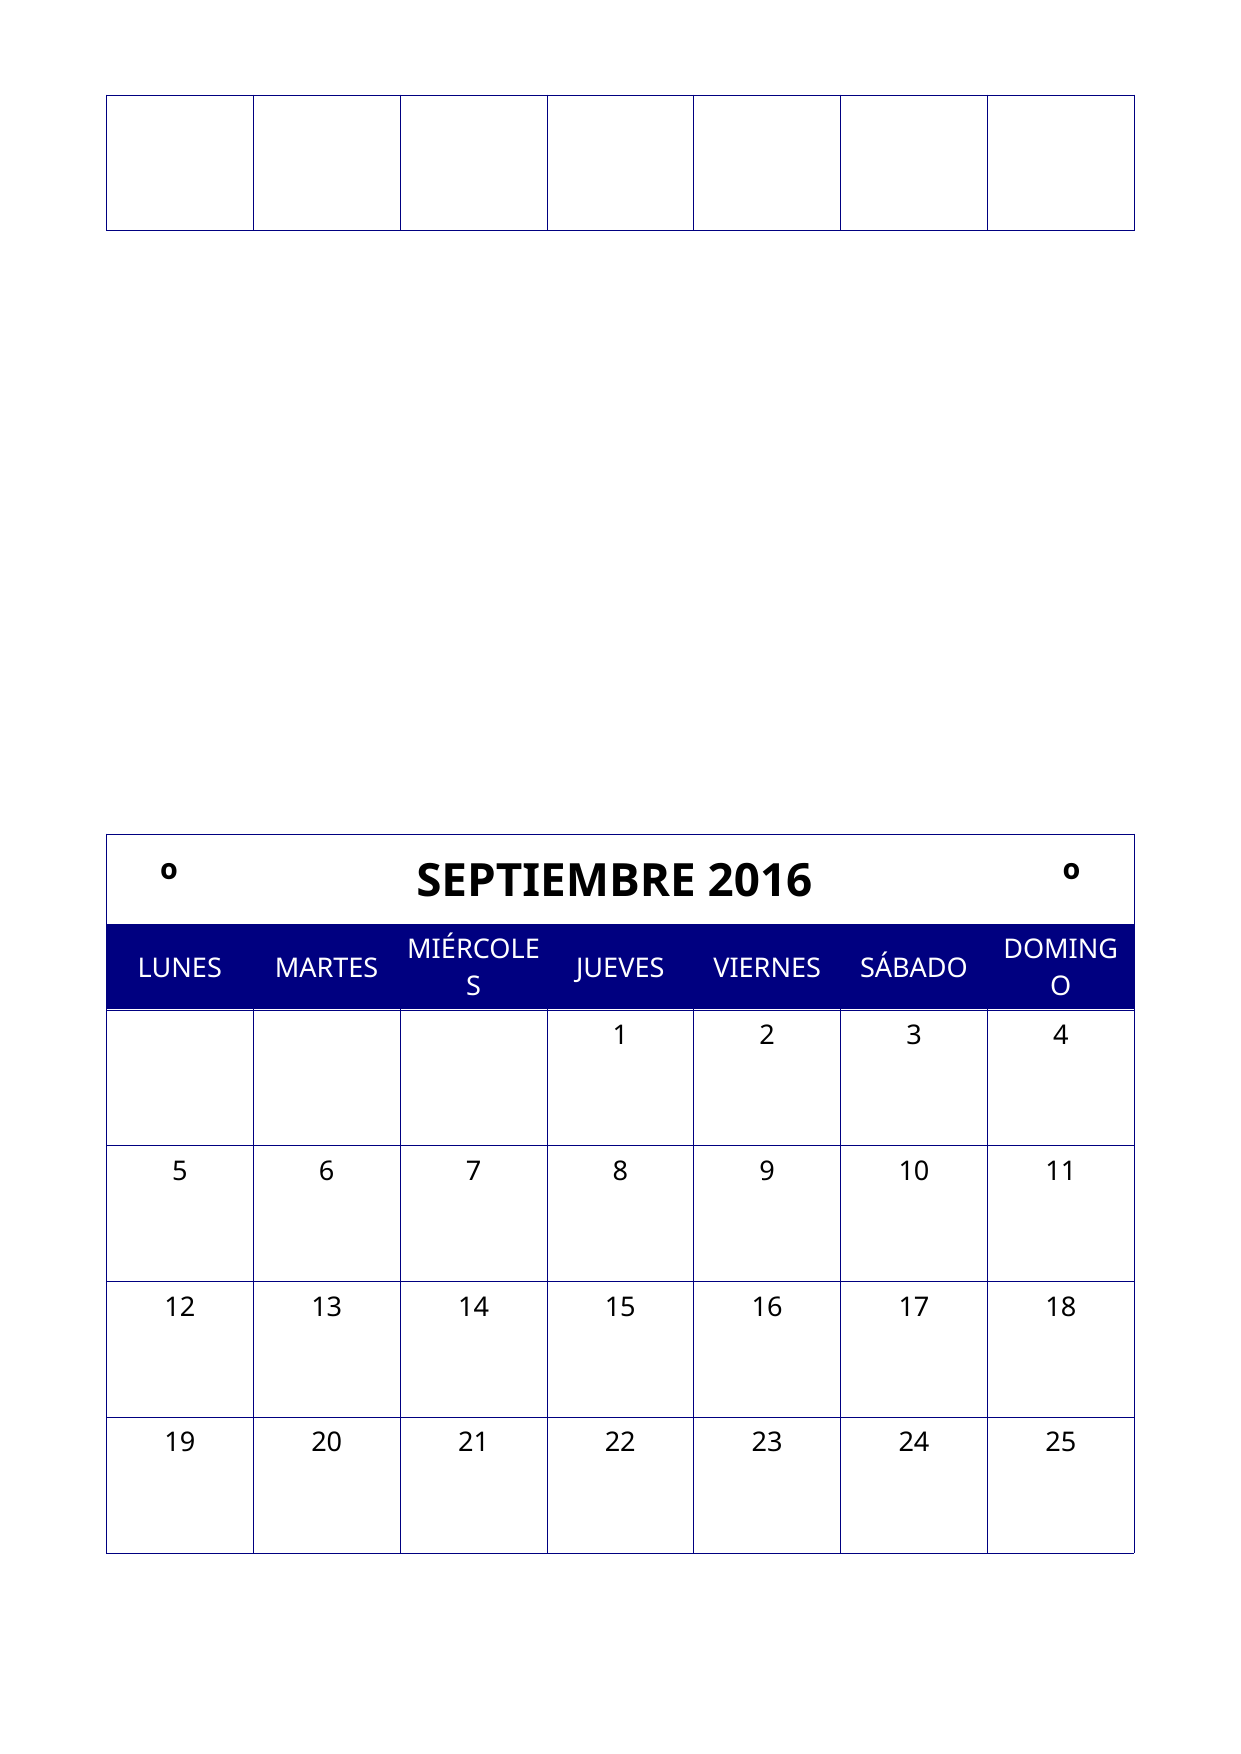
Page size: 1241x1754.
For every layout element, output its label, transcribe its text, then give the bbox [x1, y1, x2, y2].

table_cell 4 [988, 1011, 1134, 1145]
table_header [400, 231, 547, 833]
table_cell 16 [694, 1282, 840, 1417]
table_cell 11 [988, 1146, 1134, 1281]
table_cell [401, 1011, 547, 1145]
table_header [694, 231, 840, 833]
table_cell 2 [694, 1011, 840, 1145]
table_cell MARTES [254, 925, 400, 1009]
table_cell [254, 96, 400, 230]
table_cell 17 [841, 1282, 987, 1417]
table_cell MIÉRCOLES [401, 925, 547, 1009]
table_cell 7 [401, 1146, 547, 1281]
table_cell 3 [841, 1011, 987, 1145]
table_cell 18 [988, 1282, 1134, 1417]
table_cell LUNES [107, 925, 253, 1009]
table_cell 19 [107, 1418, 253, 1553]
table_cell 10 [841, 1146, 987, 1281]
table_cell 14 [401, 1282, 547, 1417]
table_cell [401, 96, 547, 230]
table_cell 21 [401, 1418, 547, 1553]
table_header [987, 231, 1134, 833]
table_header [106, 231, 253, 833]
table_cell º SEPTIEMBRE 2016 º [107, 835, 1134, 924]
table_cell JUEVES [548, 925, 693, 1009]
table_cell [254, 1011, 400, 1145]
table_cell 5 [107, 1146, 253, 1281]
table_cell [548, 96, 693, 230]
table_cell 20 [254, 1418, 400, 1553]
table_cell [988, 96, 1134, 230]
table_header [547, 231, 693, 833]
table_cell 1 [548, 1011, 693, 1145]
table_cell SÁBADO [841, 925, 987, 1009]
table_cell 6 [254, 1146, 400, 1281]
table_cell 9 [694, 1146, 840, 1281]
table_cell 22 [548, 1418, 693, 1553]
table_cell 15 [548, 1282, 693, 1417]
table_cell 12 [107, 1282, 253, 1417]
table_cell [841, 96, 987, 230]
table_cell 23 [694, 1418, 840, 1553]
table_cell VIERNES [694, 925, 840, 1009]
table_cell 25 [988, 1418, 1134, 1553]
table_cell 13 [254, 1282, 400, 1417]
table_cell DOMINGO [988, 925, 1134, 1009]
table_cell [107, 1011, 253, 1145]
table_cell [694, 96, 840, 230]
table_cell [107, 96, 253, 230]
table_header [840, 231, 987, 833]
table_cell 24 [841, 1418, 987, 1553]
table_cell 8 [548, 1146, 693, 1281]
table_header [253, 231, 400, 833]
